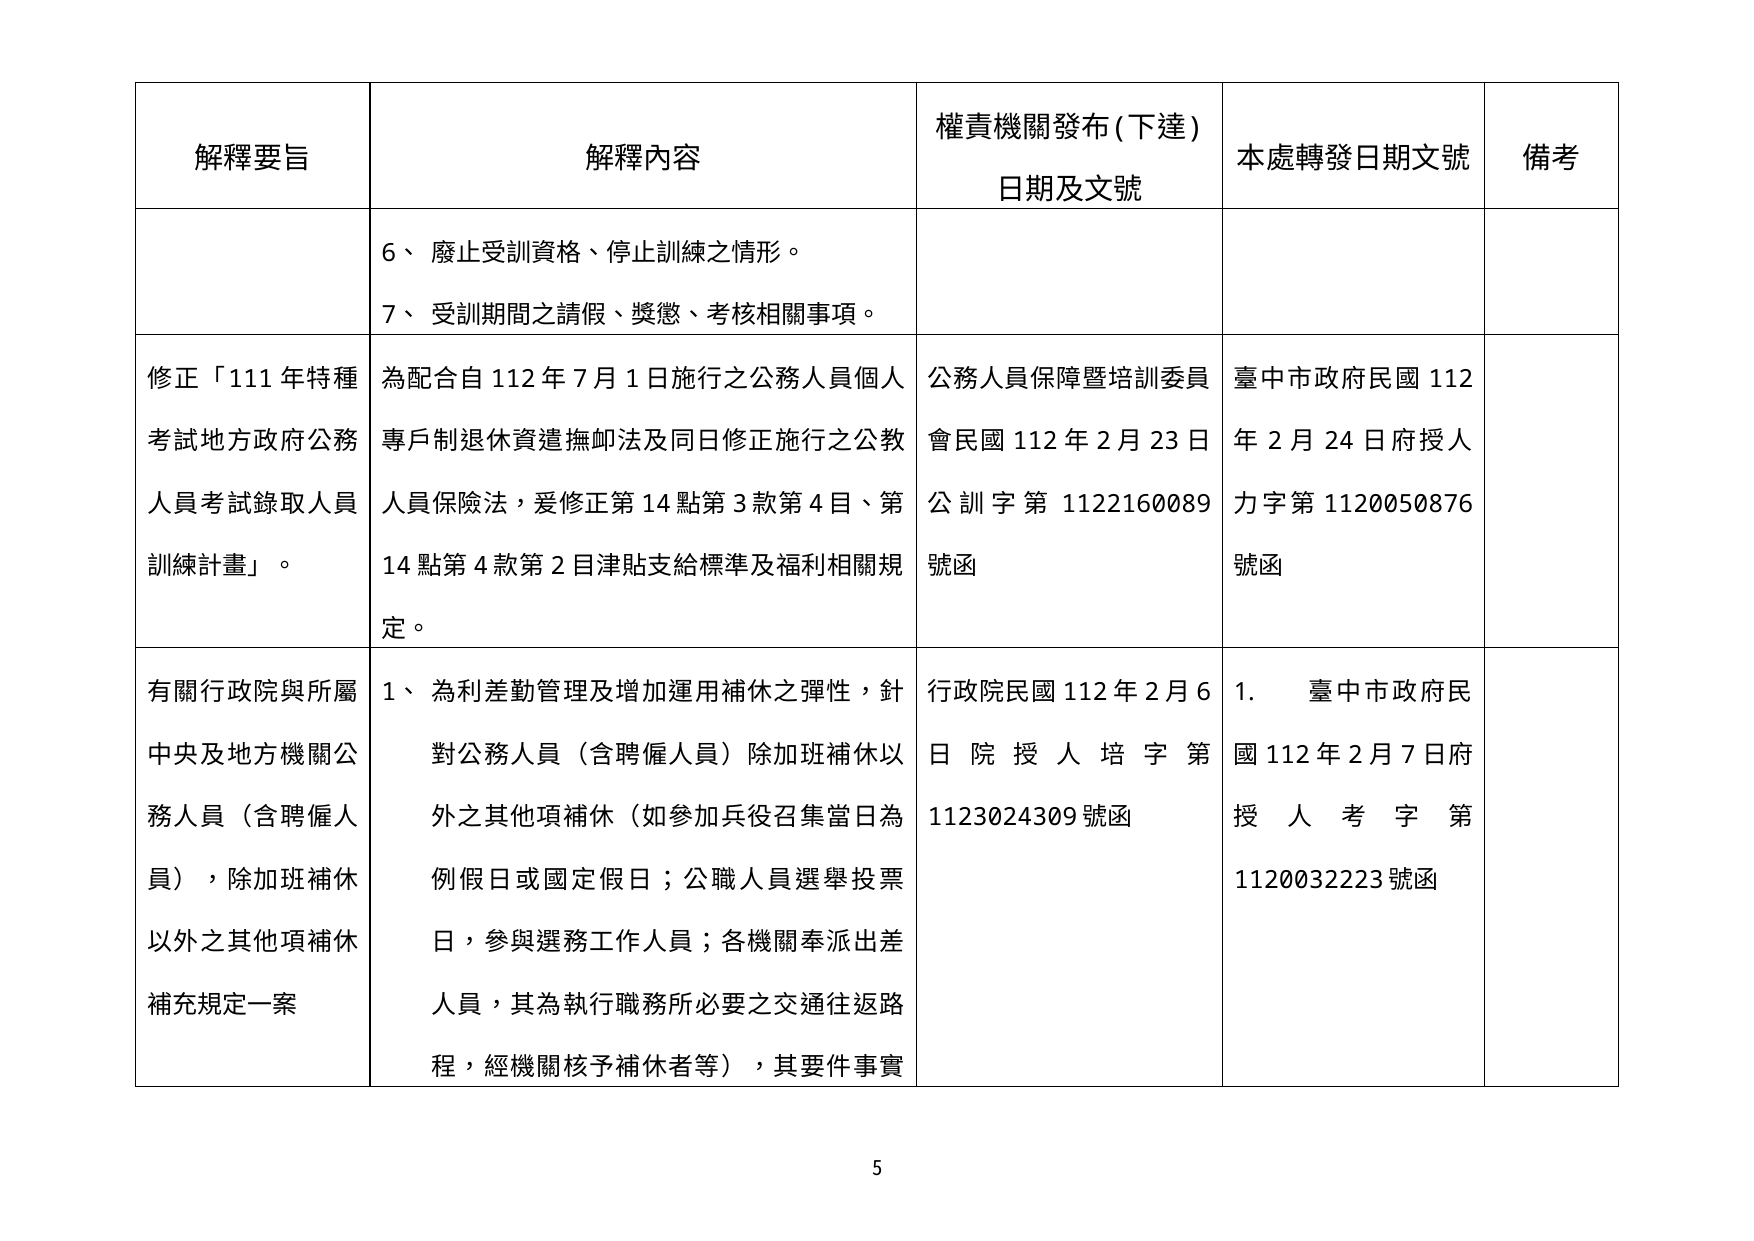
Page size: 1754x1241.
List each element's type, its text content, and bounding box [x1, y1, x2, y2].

table_cell [1485, 335, 1618, 647]
table_header 解釋內容 [371, 83, 916, 208]
table_cell [1223, 209, 1484, 334]
table_cell 公務人員保障暨培訓委員會民國112年2月23日公訓字第1122160089號函 [917, 335, 1222, 647]
table_cell 為配合自112年7月1日施行之公務人員個人專戶制退休資遣撫卹法及同日修正施行之公教人員保險法，爰修正第14點第3款第4目、第14點第4款第2目津貼支給標準及福利相關規定。 [371, 335, 916, 647]
table_cell [917, 209, 1222, 334]
table_cell [1485, 648, 1618, 1086]
table_cell 為利差勤管理及增加運用補休之彈性，針對公務人員（含聘僱人員）除加班補休以外之其他項補休（如參加兵役召集當日為例假日或國定假日；公職人員選舉投票日，參與選務工作人員；各機關奉派出差人員，其為執行職務所必要之交通往返路程，經機關核予補休者等），其要件事實 [371, 648, 916, 1086]
table_cell 修正「111年特種考試地方政府公務人員考試錄取人員訓練計畫」。 [136, 335, 369, 647]
table_cell 行政院民國112年2月6日院授人培字第1123024309號函 [917, 648, 1222, 1086]
table_cell 臺中市政府民國112年2月7日府授人考字第1120032223號函 [1223, 648, 1484, 1086]
table_header 權責機關發布(下達) 日期及文號 [917, 83, 1222, 208]
table_header 解釋要旨 [136, 83, 369, 208]
table_cell [136, 209, 369, 334]
table_header 備考 [1485, 83, 1618, 208]
table_cell 有關行政院與所屬中央及地方機關公務人員（含聘僱人員），除加班補休以外之其他項補休補充規定一案 [136, 648, 369, 1086]
table_cell [1485, 209, 1618, 334]
table_cell 規定重點如下： 訓練類別、對象、期間及實施方式。 申請保留受訓資格、申請補訓及重新訓練。 申請免除基礎訓練、申請縮短實務訓練。 調訓程序、受訓人員權益。 請領考試及格證書。 廢止受訓資格、停止訓練之情形。 受訓期間之請假、獎懲、考核相關事項。 [371, 209, 916, 334]
table_header 本處轉發日期文號 [1223, 83, 1484, 208]
table_cell 臺中市政府民國112年2月24日府授人力字第1120050876號函 [1223, 335, 1484, 647]
